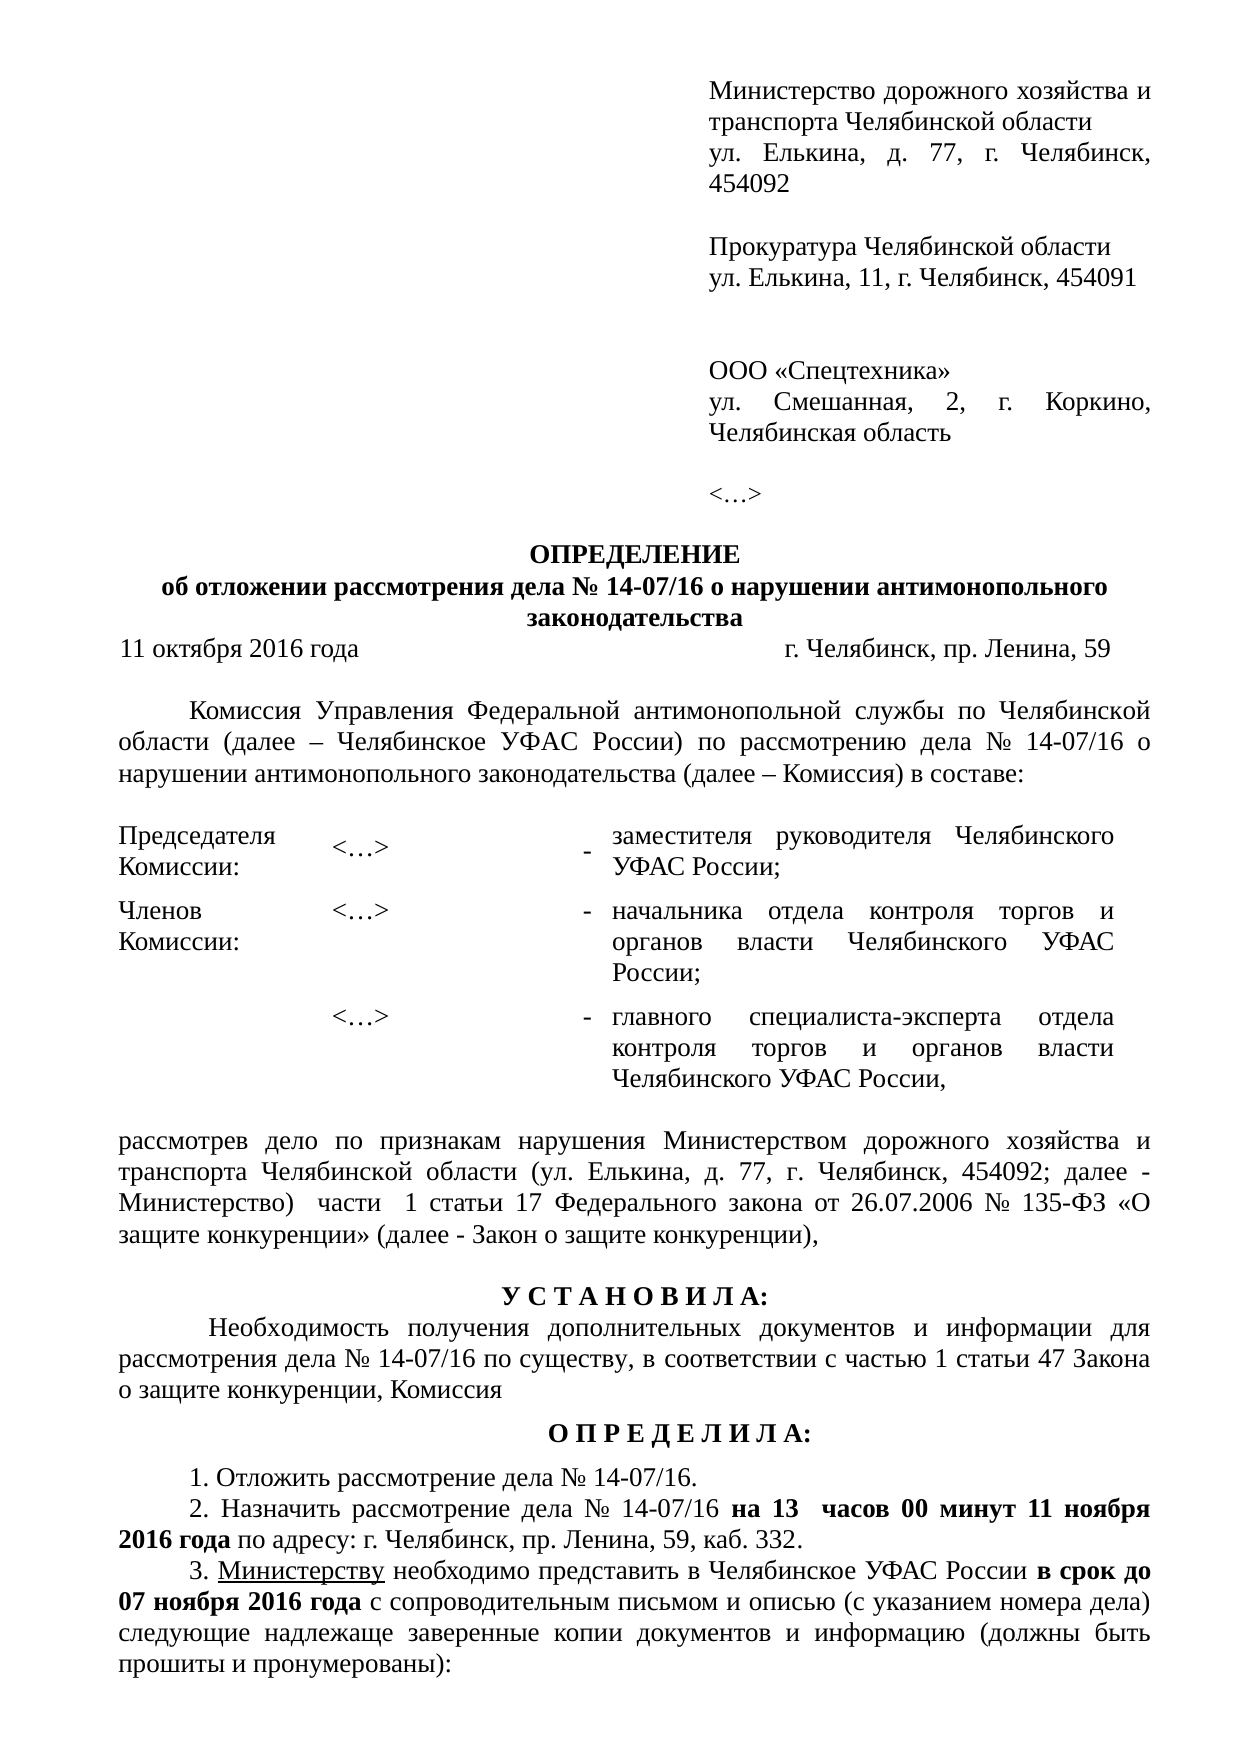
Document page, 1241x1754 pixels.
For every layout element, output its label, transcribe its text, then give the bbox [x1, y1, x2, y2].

text У С Т А Н О В И Л А: [118, 1280, 1151, 1311]
text ул. Смешанная, 2, г. Коркино, Челябинская область [709, 385, 1152, 448]
text об отложении рассмотрения дела № 14-07/16 о нарушении антимонопольного [118, 570, 1151, 601]
text ул. Елькина, д. 77, г. Челябинск, 454092 [709, 136, 1152, 198]
text Прокуратура Челябинской области [709, 229, 1152, 261]
table_cell - [571, 987, 601, 1093]
text Министерство дорожного хозяйства и транспорта Челябинской области [709, 74, 1152, 136]
table_header <…> [320, 819, 571, 881]
table_cell <…> [320, 987, 571, 1093]
table_cell [107, 987, 320, 1093]
table_header заместителя руководителя Челябинского УФАС России; [601, 819, 1126, 881]
table_cell главного специалиста-эксперта отдела контроля торгов и органов власти Челябинского УФАС России, [601, 987, 1126, 1093]
text 11 октября 2016 года г. Челябинск, пр. Ленина, 59 [119, 632, 1151, 663]
text законодательства [118, 601, 1151, 632]
table_header - [571, 819, 601, 881]
table_cell начальника отдела контроля торгов и органов власти Челябинского УФАС России; [601, 881, 1126, 987]
text рассмотрев дело по признакам нарушения Министерством дорожного хозяйства и транспорта Челябинской области (ул. Елькина, д. 77, г. Челябинск, 454092; далее - Министерство) части 1 статьи 17 Федерального закона от 26.07.2006 № 135-ФЗ «О защите конкуренции» (далее - Закон о защите конкуренции), [118, 1124, 1151, 1249]
text Комиссия Управления Федеральной антимонопольной службы по Челябинской области (далее – Челябинское УФАС России) по рассмотрению дела № 14-07/16 о нарушении антимонопольного законодательства (далее – Комиссия) в составе: [118, 694, 1151, 788]
table_cell - [571, 881, 601, 987]
text О П Р Е Д Е Л И Л А: [118, 1417, 1151, 1448]
table_cell Членов Комиссии: [107, 881, 320, 987]
text ул. Елькина, 11, г. Челябинск, 454091 [709, 261, 1152, 292]
table_cell <…> [320, 881, 571, 987]
text 3. Министерству необходимо представить в Челябинское УФАС России в срок до 07 ноября 2016 года с сопроводительным письмом и описью (с указанием номера дела) следующие надлежаще заверенные копии документов и информацию (должны быть прошиты и пронумерованы): [118, 1554, 1151, 1679]
text <…> [709, 479, 1152, 507]
text Необходимость получения дополнительных документов и информации для рассмотрения дела № 14-07/16 по существу, в соответствии с частью 1 статьи 47 Закона о защите конкуренции, Комиссия [118, 1311, 1151, 1404]
text 2. Назначить рассмотрение дела № 14-07/16 на 13 часов 00 минут 11 ноября 2016 года по адресу: г. Челябинск, пр. Ленина, 59, каб. 332. [118, 1492, 1151, 1554]
text ООО «Спецтехника» [709, 354, 1152, 385]
text 1. Отложить рассмотрение дела № 14-07/16. [118, 1461, 1151, 1492]
text ОПРЕДЕЛЕНИЕ [118, 539, 1151, 570]
table_header Председателя Комиссии: [107, 819, 320, 881]
